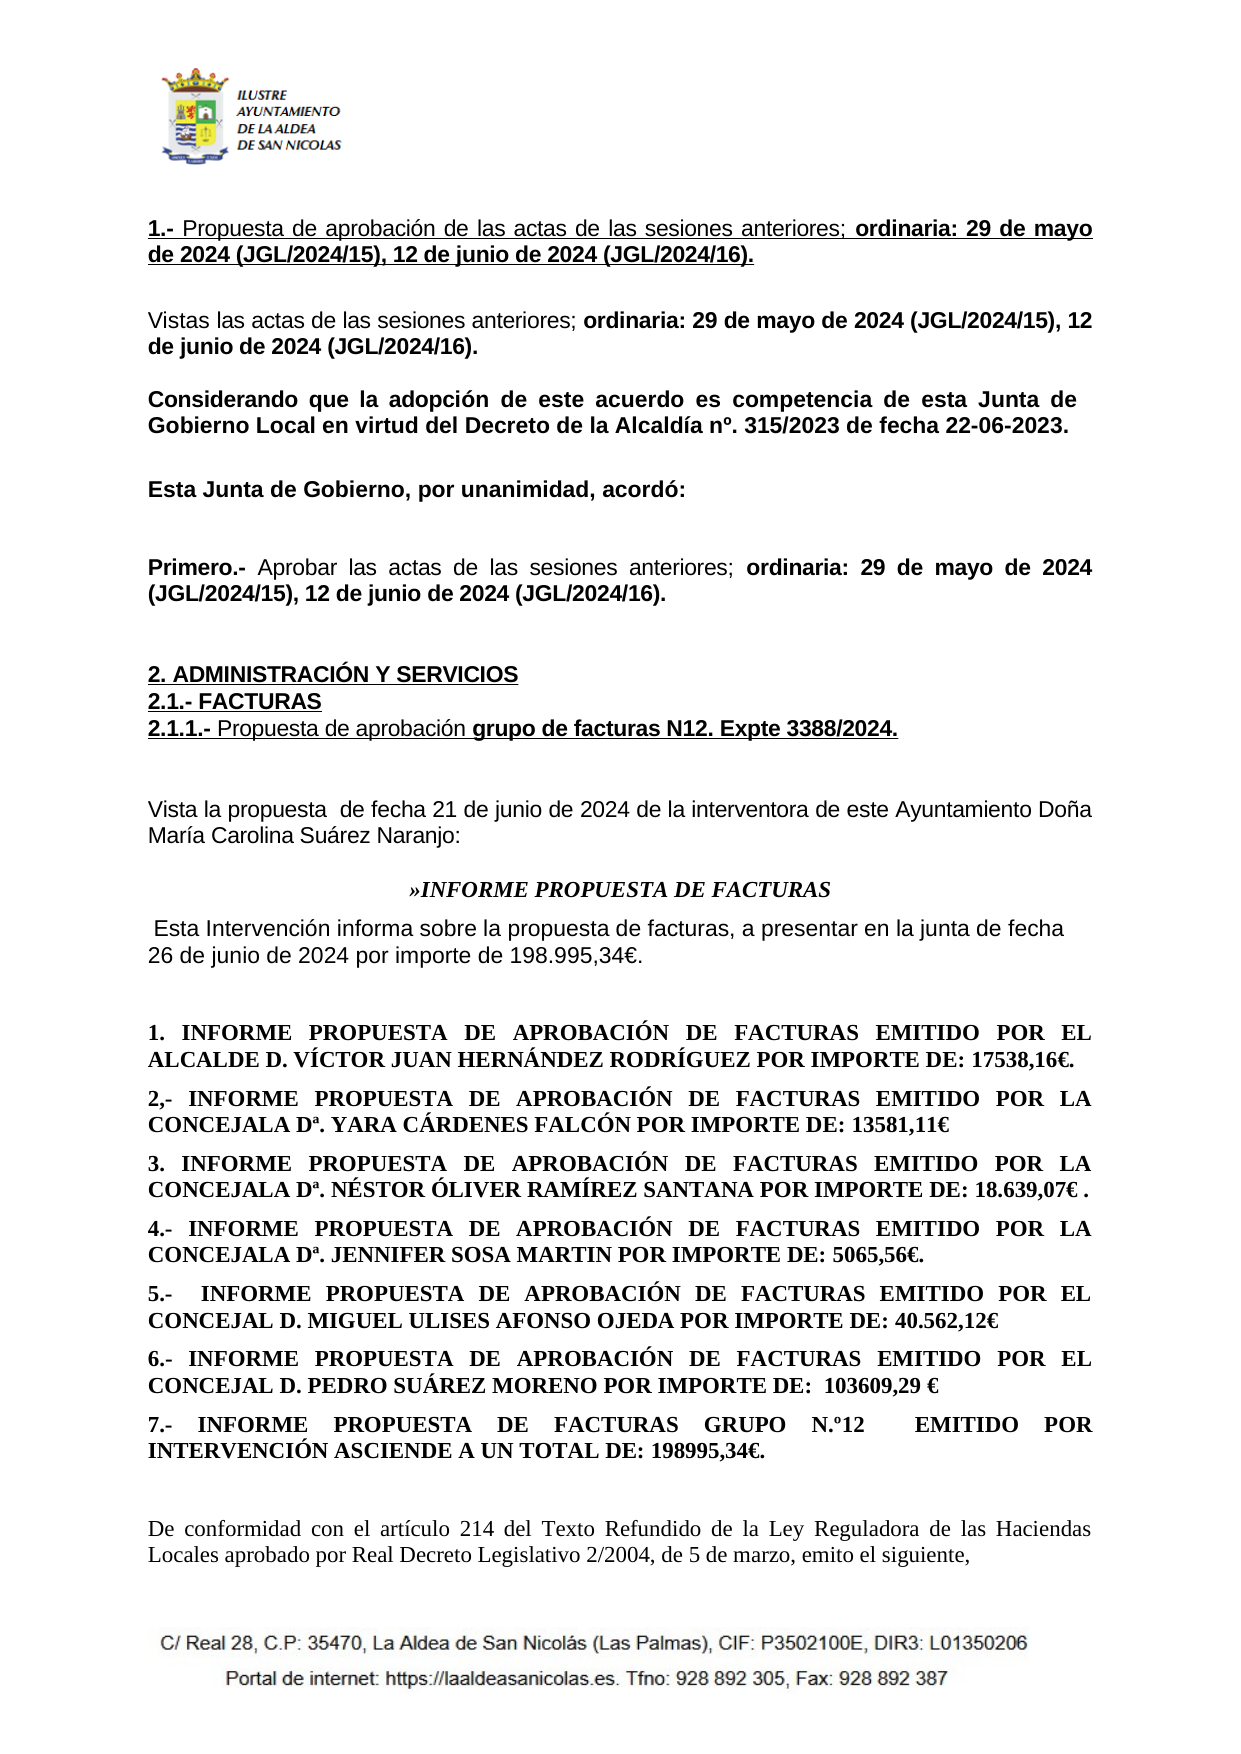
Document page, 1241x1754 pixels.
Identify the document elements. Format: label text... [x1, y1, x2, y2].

text 1. INFORME PROPUESTA DE APROBACIÓN DE FACTURAS EMITIDO POR EL ALCALDE D. VÍCTOR JUAN HERNÁNDEZ RODRÍGUEZ POR IMPORTE DE: 17538,16€. [148, 1019, 1093, 1072]
picture [148, 60, 357, 172]
text »INFORME PROPUESTA DE FACTURAS [148, 876, 1093, 903]
text 2.1.1.- Propuesta de aprobación grupo de facturas N12. Expte 3388/2024. [148, 715, 1093, 742]
text Vistas las actas de las sesiones anteriores; ordinaria: 29 de mayo de 2024 (JGL/2024/15), 12 de junio de 2024 (JGL/2024/16). [148, 307, 1093, 360]
picture [149, 1627, 1034, 1694]
text Esta Junta de Gobierno, por unanimidad, acordó: [148, 476, 1078, 503]
text 2. ADMINISTRACIÓN Y SERVICIOS [148, 661, 1093, 688]
text De conformidad con el artículo 214 del Texto Refundido de la Ley Reguladora de las Haciendas Locales aprobado por Real Decreto Legislativo 2/2004, de 5 de marzo, emito el siguiente, [148, 1515, 1093, 1567]
text 2.1.- FACTURAS [148, 688, 1093, 714]
text Esta Intervención informa sobre la propuesta de facturas, a presentar en la junta de fecha 26 de junio de 2024 por importe de 198.995,34€. [148, 915, 1093, 968]
text 3. INFORME PROPUESTA DE APROBACIÓN DE FACTURAS EMITIDO POR LA CONCEJALA Dª. NÉSTOR ÓLIVER RAMÍREZ SANTANA POR IMPORTE DE: 18.639,07€ . [148, 1150, 1093, 1203]
text 2,- INFORME PROPUESTA DE APROBACIÓN DE FACTURAS EMITIDO POR LA CONCEJALA Dª. YARA CÁRDENES FALCÓN POR IMPORTE DE: 13581,11€ [148, 1085, 1093, 1137]
text de 2024 (JGL/2024/15), 12 de junio de 2024 (JGL/2024/16). [148, 239, 1093, 267]
text 5.- INFORME PROPUESTA DE APROBACIÓN DE FACTURAS EMITIDO POR EL CONCEJAL D. MIGUEL ULISES AFONSO OJEDA POR IMPORTE DE: 40.562,12€ [148, 1280, 1093, 1333]
text 6.- INFORME PROPUESTA DE APROBACIÓN DE FACTURAS EMITIDO POR EL CONCEJAL D. PEDRO SUÁREZ MORENO POR IMPORTE DE: 103609,29 € [148, 1346, 1093, 1398]
text Considerando que la adopción de este acuerdo es competencia de esta Junta de Gobierno Local en virtud del Decreto de la Alcaldía nº. 315/2023 de fecha 22-06-2023. [148, 386, 1078, 439]
text 1.- Propuesta de aprobación de las actas de las sesiones anteriores; ordinaria: 29 de mayo [148, 215, 1093, 238]
text Vista la propuesta de fecha 21 de junio de 2024 de la interventora de este Ayuntamiento Doña María Carolina Suárez Naranjo: [148, 796, 1093, 849]
text 7.- INFORME PROPUESTA DE FACTURAS GRUPO N.º12 EMITIDO POR INTERVENCIÓN ASCIENDE A UN TOTAL DE: 198995,34€. [148, 1411, 1093, 1463]
text Primero.- Aprobar las actas de las sesiones anteriores; ordinaria: 29 de mayo de 2024 (JGL/2024/15), 12 de junio de 2024 (JGL/2024/16). [148, 554, 1093, 607]
text 4.- INFORME PROPUESTA DE APROBACIÓN DE FACTURAS EMITIDO POR LA CONCEJALA Dª. JENNIFER SOSA MARTIN POR IMPORTE DE: 5065,56€. [148, 1215, 1093, 1268]
